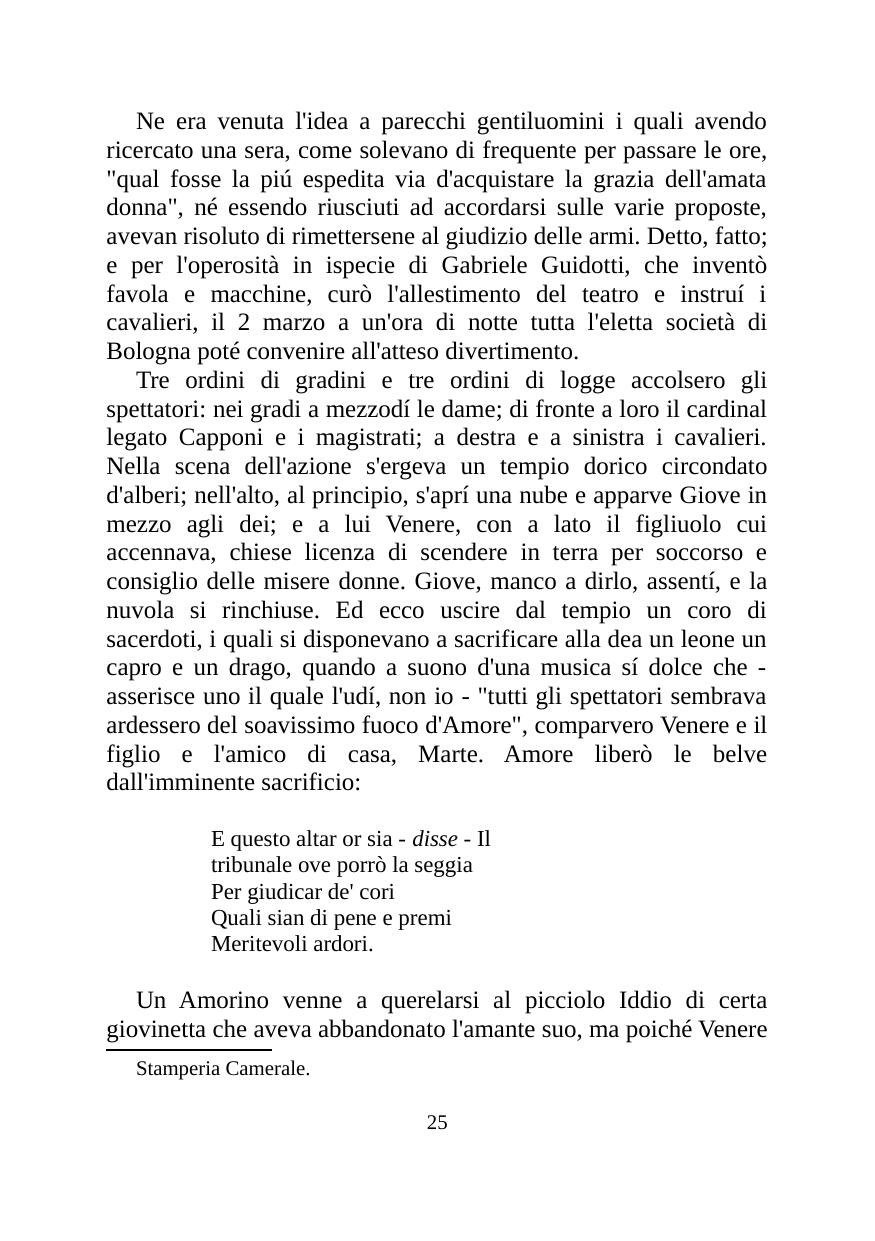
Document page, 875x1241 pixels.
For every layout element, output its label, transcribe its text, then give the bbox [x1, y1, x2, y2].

text Meritevoli ardori. [181, 930, 768, 957]
text E questo altar or sia - disse - Il [181, 825, 768, 851]
text Tre ordini di gradini e tre ordini di logge accolsero gli spettatori: nei gradi a mezzodí le dame; di fronte a loro il cardinal legato Capponi e i magistrati; a destra e a sinistra i cavalieri. Nella scena dell'azione s'ergeva un tempio dorico circondato d'alberi; nell'alto, al principio, s'aprí una nube e apparve Giove in mezzo agli dei; e a lui Venere, con a lato il figliuolo cui accennava, chiese licenza di scendere in terra per soccorso e consiglio delle misere donne. Giove, manco a dirlo, assentí, e la nuvola si rinchiuse. Ed ecco uscire dal tempio un coro di sacerdoti, i quali si disponevano a sacrificare alla dea un leone un capro e un drago, quando a suono d'una musica sí dolce che - asserisce uno il quale l'udí, non io - "tutti gli spettatori sembrava ardessero del soavissimo fuoco d'Amore", comparvero Venere e il figlio e l'amico di casa, Marte. Amore liberò le belve dall'imminente sacrificio: [106, 365, 768, 796]
text Stamperia Camerale. [106, 1056, 768, 1080]
text tribunale ove porrò la seggia [181, 851, 768, 878]
text Per giudicar de' cori [181, 878, 768, 904]
text Quali sian di pene e premi [181, 904, 768, 930]
text Ne era venuta l'idea a parecchi gentiluomini i quali avendo ricercato una sera, come solevano di frequente per passare le ore, "qual fosse la piú espedita via d'acquistare la grazia dell'amata donna", né essendo riusciuti ad accordarsi sulle varie proposte, avevan risoluto di rimettersene al giudizio delle armi. Detto, fatto; e per l'operosità in ispecie di Gabriele Guidotti, che inventò favola e macchine, curò l'allestimento del teatro e instruí i cavalieri, il 2 marzo a un'ora di notte tutta l'eletta società di Bologna poté convenire all'atteso divertimento. [106, 106, 768, 365]
text Un Amorino venne a querelarsi al picciolo Iddio di certa giovinetta che aveva abbandonato l'amante suo, ma poiché Venere [106, 986, 768, 1043]
